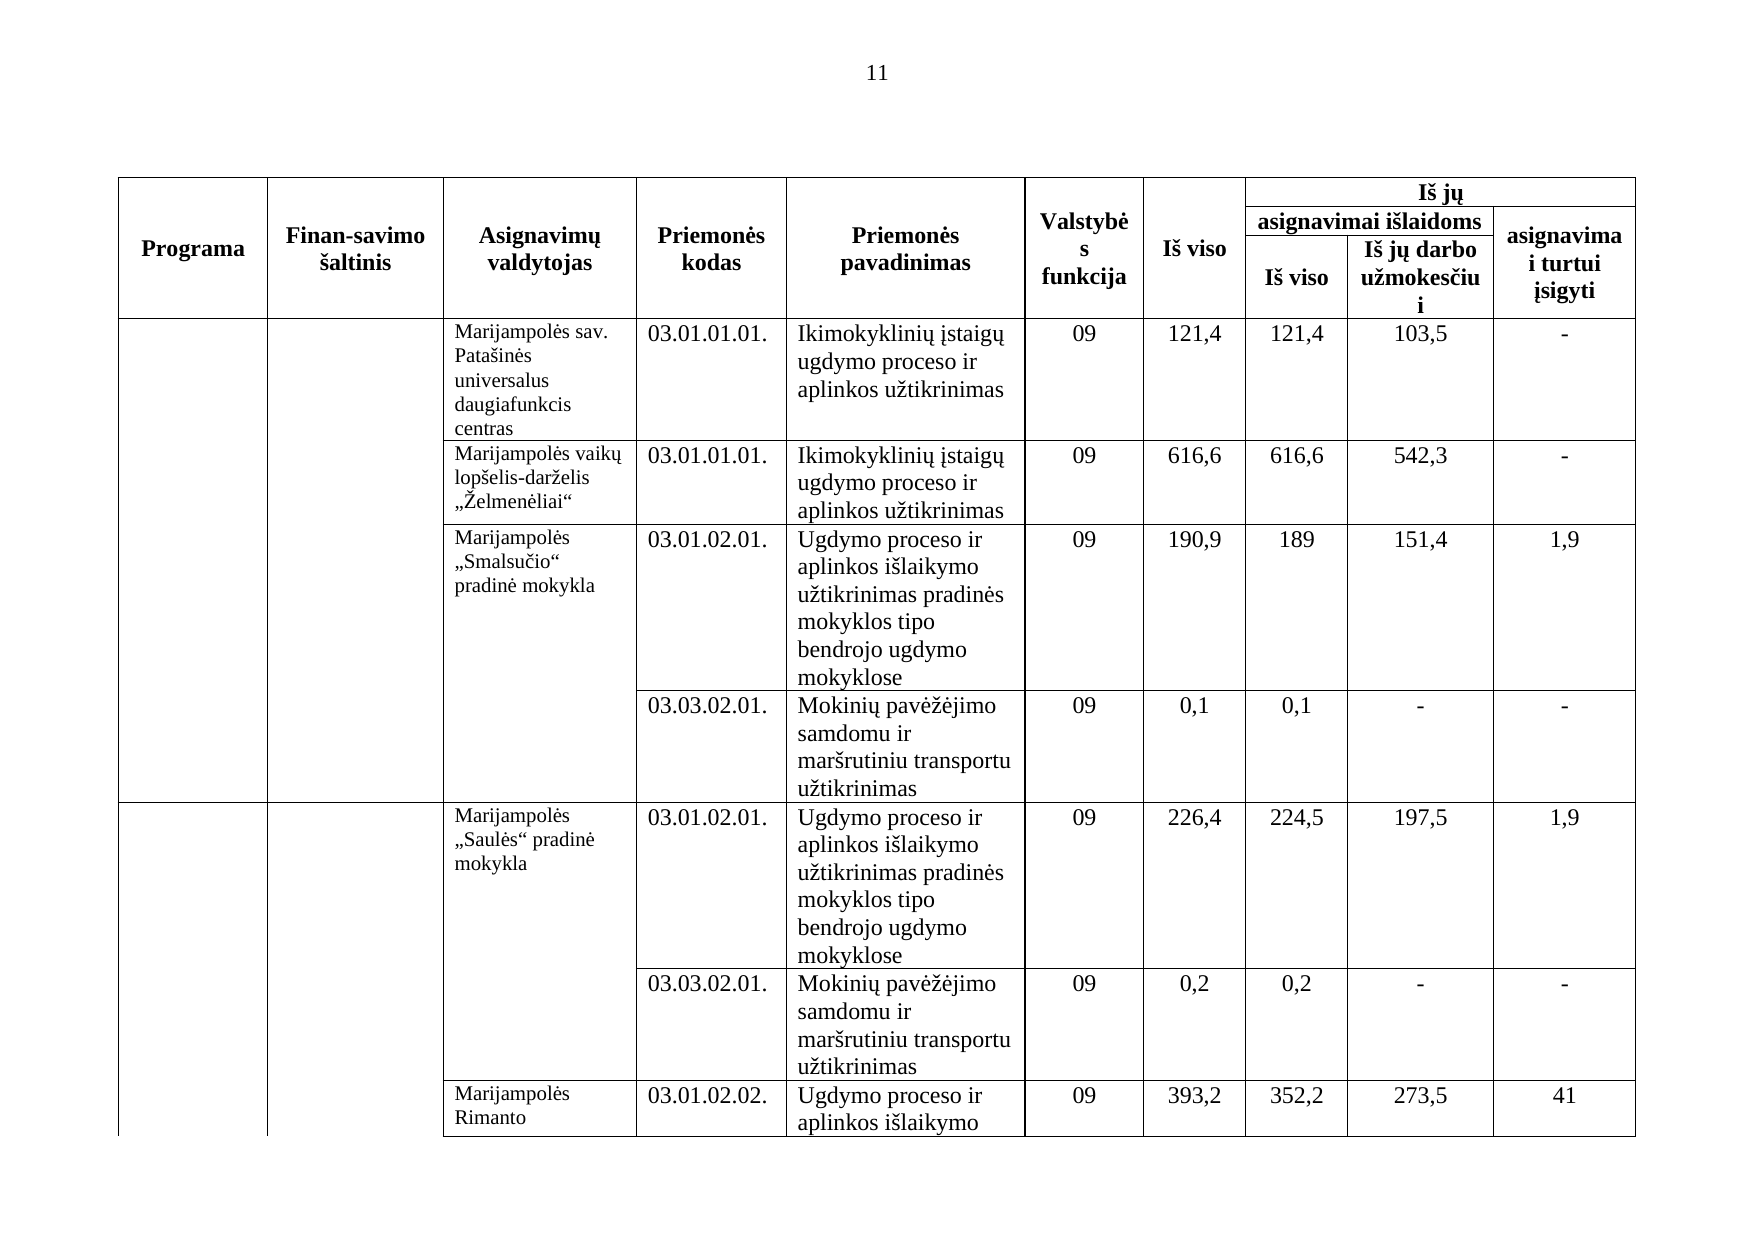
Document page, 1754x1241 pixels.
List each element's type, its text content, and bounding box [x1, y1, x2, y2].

table_header Finan-savimo šaltinis [268, 178, 443, 318]
table_cell Ugdymo proceso ir aplinkos išlaikymo užtikrinimas pradinės mokyklos tipo bendrojo ugdymo mokyklose [787, 525, 1024, 690]
table_cell 09 [1026, 803, 1143, 968]
table_cell 151,4 [1348, 525, 1493, 690]
table_cell 1,9 [1494, 803, 1635, 968]
table_cell asignavimai išlaidoms [1246, 207, 1493, 234]
table_cell 190,9 [1144, 525, 1245, 690]
table_cell 09 [1026, 1081, 1143, 1136]
table_cell 352,2 [1246, 1081, 1347, 1136]
table_cell 189 [1246, 525, 1347, 690]
table_cell 03.03.02.01. [637, 969, 786, 1080]
table_cell Ikimokyklinių įstaigų ugdymo proceso ir aplinkos užtikrinimas [787, 441, 1024, 523]
table_cell [268, 319, 443, 802]
table_header Priemonės pavadinimas [787, 178, 1024, 318]
table_header Valstybės funkcija [1026, 178, 1143, 318]
table_cell Mokinių pavėžėjimo samdomu ir maršrutiniu transportu užtikrinimas [787, 691, 1024, 802]
table_cell Mokinių pavėžėjimo samdomu ir maršrutiniu transportu užtikrinimas [787, 969, 1024, 1080]
table_cell 226,4 [1144, 803, 1245, 968]
table_cell Iš viso [1246, 236, 1347, 318]
table_cell 1,9 [1494, 525, 1635, 690]
table_cell Marijampolės „Smalsučio“ pradinė mokykla [444, 525, 636, 802]
table_cell Iš jų darbo užmokesčiui [1348, 236, 1493, 318]
table_cell 0,1 [1144, 691, 1245, 802]
table_cell 0,1 [1246, 691, 1347, 802]
table_cell [119, 319, 267, 802]
table_cell 121,4 [1246, 319, 1347, 440]
table_header Iš jų [1246, 178, 1635, 206]
table_cell 273,5 [1348, 1081, 1493, 1136]
table_cell 197,5 [1348, 803, 1493, 968]
table_cell Marijampolės vaikų lopšelis-darželis „Želmenėliai“ [444, 441, 636, 523]
table_cell Ugdymo proceso ir aplinkos išlaikymo užtikrinimas pradinės mokyklos tipo bendrojo ugdymo mokyklose [787, 803, 1024, 968]
table_header Priemonės kodas [637, 178, 786, 318]
table_cell 542,3 [1348, 441, 1493, 523]
table_cell 09 [1026, 441, 1143, 523]
table_cell 03.01.01.01. [637, 441, 786, 523]
table_cell 224,5 [1246, 803, 1347, 968]
table_header Iš viso [1144, 178, 1245, 318]
table_cell Ugdymo proceso ir aplinkos išlaikymo [787, 1081, 1024, 1136]
table_cell Ikimokyklinių įstaigų ugdymo proceso ir aplinkos užtikrinimas [787, 319, 1024, 440]
table_cell 09 [1026, 969, 1143, 1080]
table_cell 03.03.02.01. [637, 691, 786, 802]
table_cell 03.01.01.01. [637, 319, 786, 440]
table_cell 616,6 [1246, 441, 1347, 523]
table_cell 616,6 [1144, 441, 1245, 523]
table_cell 09 [1026, 319, 1143, 440]
table_cell 03.01.02.01. [637, 803, 786, 968]
table_cell - [1494, 969, 1635, 1080]
table_header Programa [119, 178, 267, 318]
table_cell 393,2 [1144, 1081, 1245, 1136]
table_cell - [1494, 441, 1635, 523]
table_cell asignavimai turtui įsigyti [1494, 207, 1635, 318]
table_cell Marijampolės „Saulės“ pradinė mokykla [444, 803, 636, 1080]
table_cell 03.01.02.01. [637, 525, 786, 690]
table_header Asignavimų valdytojas [444, 178, 636, 318]
table_cell [268, 803, 443, 1136]
table_cell - [1348, 969, 1493, 1080]
table_cell 103,5 [1348, 319, 1493, 440]
table_cell 0,2 [1144, 969, 1245, 1080]
table_cell 09 [1026, 691, 1143, 802]
table_cell 09 [1026, 525, 1143, 690]
table_cell 41 [1494, 1081, 1635, 1136]
table_cell Marijampolės sav. Patašinės universalus daugiafunkcis centras [444, 319, 636, 440]
table_cell 0,2 [1246, 969, 1347, 1080]
table_cell - [1348, 691, 1493, 802]
table_cell - [1494, 319, 1635, 440]
table_cell Marijampolės Rimanto [444, 1081, 636, 1136]
table_cell [119, 803, 267, 1136]
table_cell 03.01.02.02. [637, 1081, 786, 1136]
table_cell - [1494, 691, 1635, 802]
table_cell 121,4 [1144, 319, 1245, 440]
